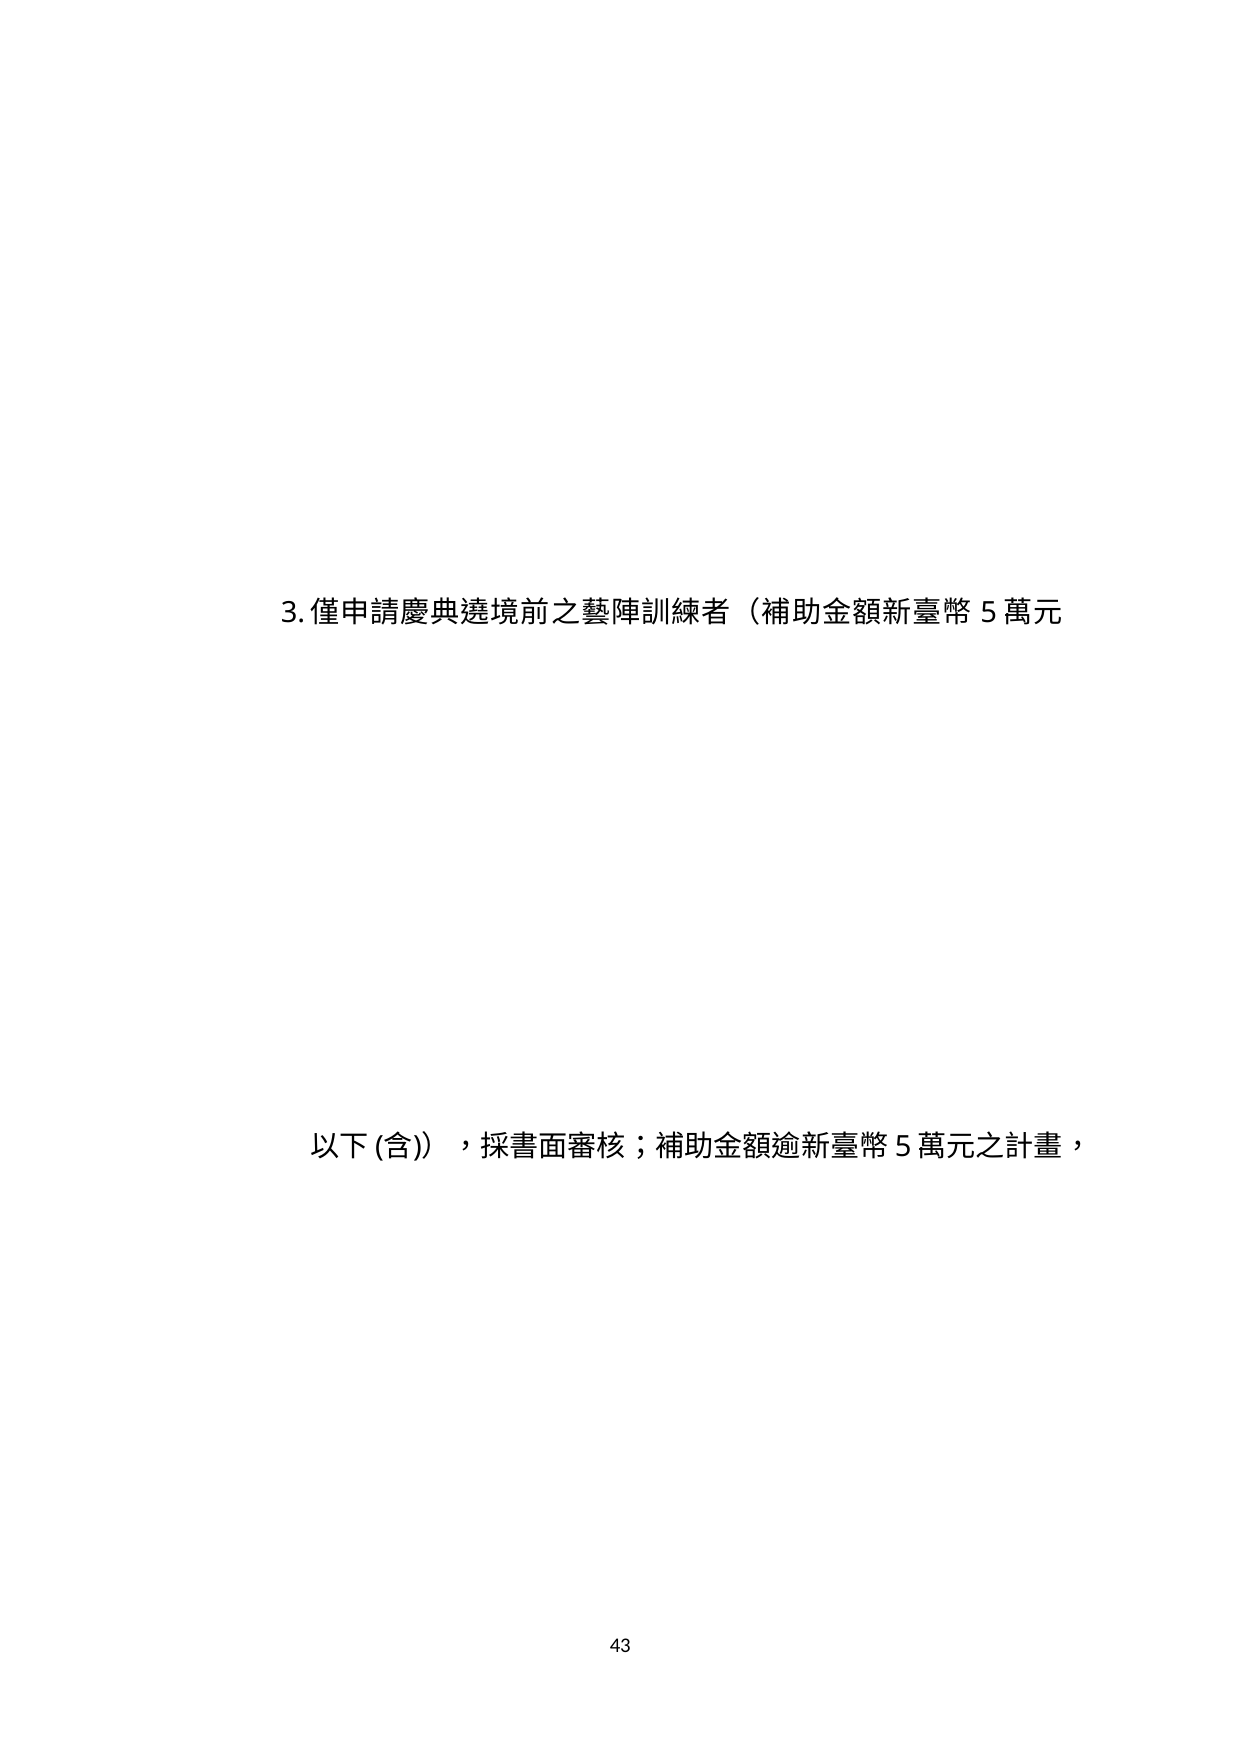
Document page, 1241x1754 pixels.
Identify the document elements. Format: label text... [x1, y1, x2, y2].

list 僅申請慶典遶境前之藝陣訓練者（補助金額新臺幣5萬元以下 (含)），採書面審核；補助金額逾新臺幣5萬元之計畫，本館另通知審查會議時間，請配合派員出席報告。 [281, 342, 1063, 1412]
